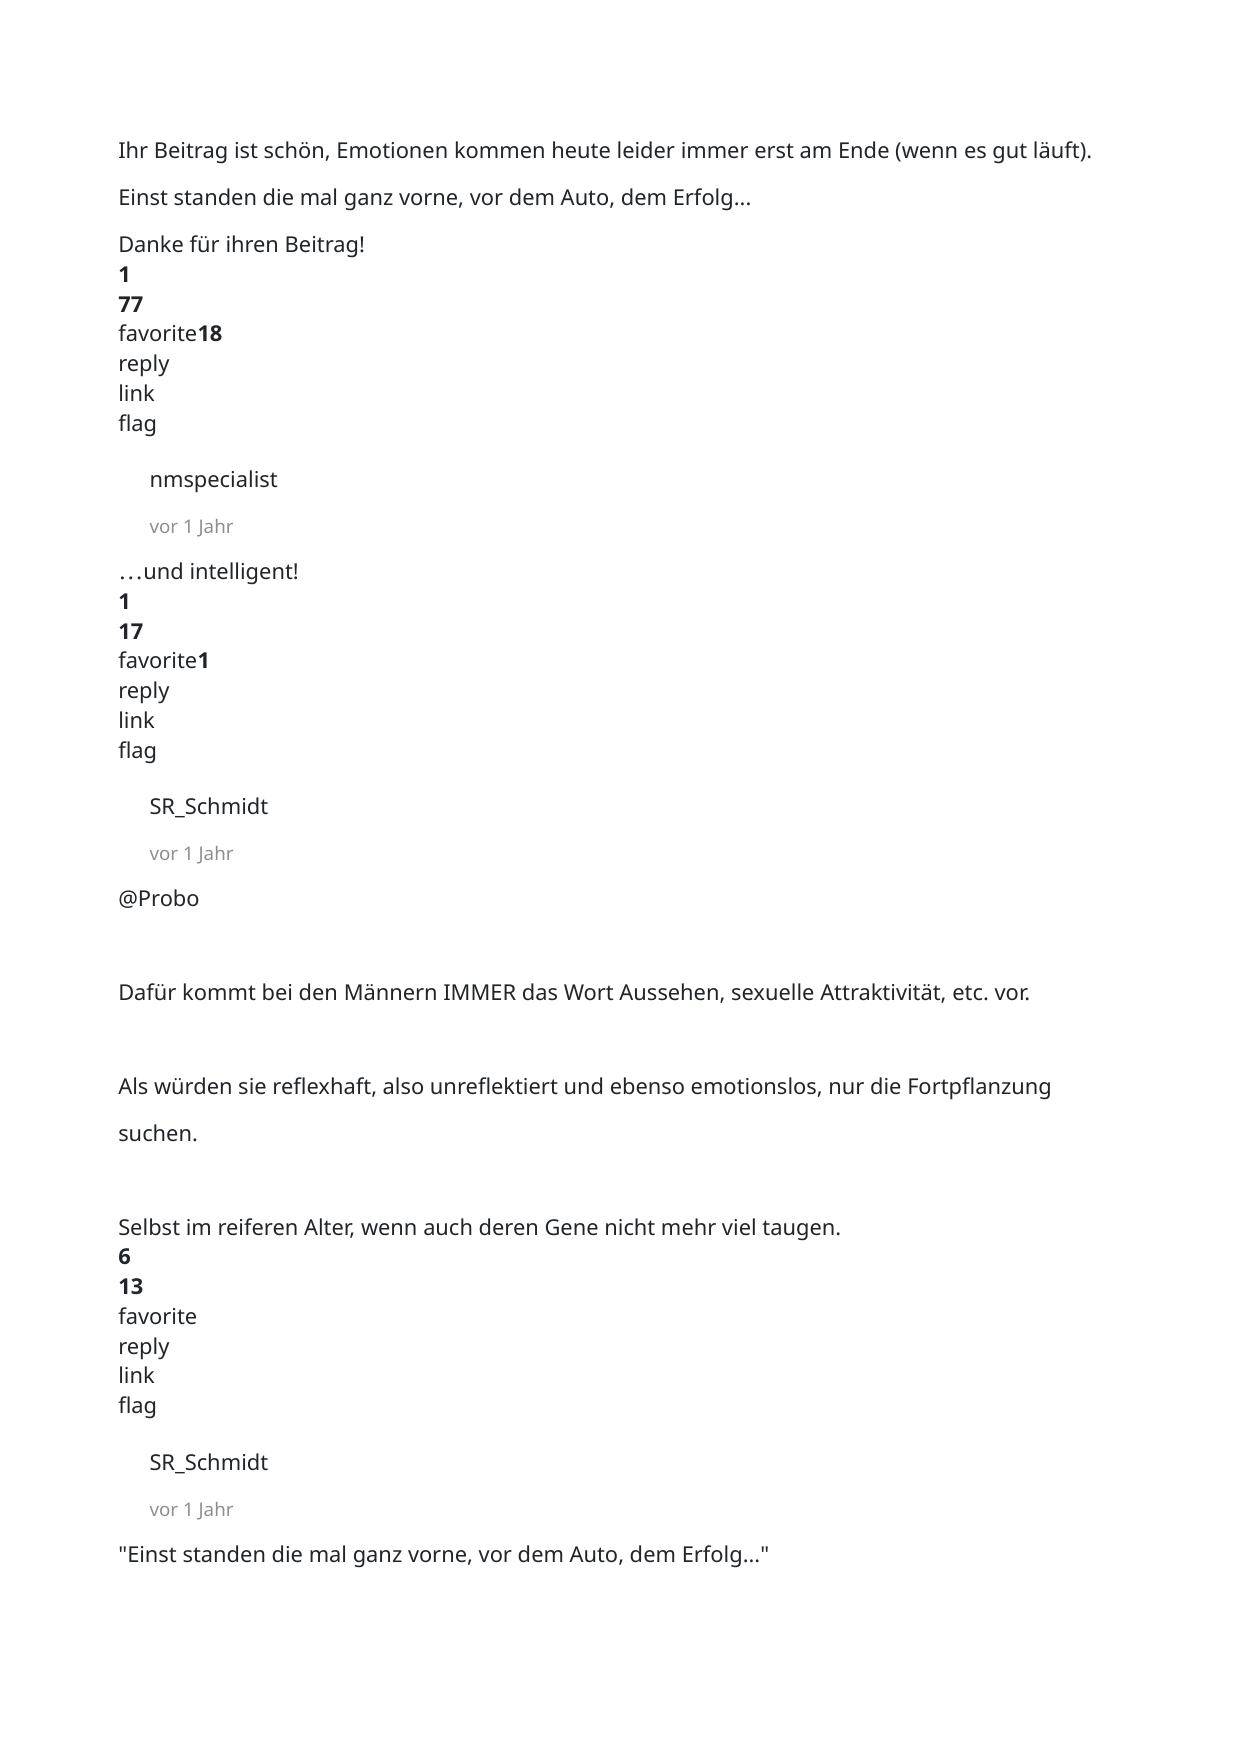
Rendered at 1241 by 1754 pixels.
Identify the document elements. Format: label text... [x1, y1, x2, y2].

text 6 [118, 1241, 1122, 1271]
text "Einst standen die mal ganz vorne, vor dem Auto, dem Erfolg..." [118, 1522, 1122, 1615]
text link [118, 1360, 1122, 1390]
text vor 1 Jahr [149, 509, 1122, 539]
text SR_Schmidt [149, 1436, 1114, 1476]
text flag [118, 1390, 1122, 1420]
text vor 1 Jahr [149, 1492, 1122, 1522]
text favorite1 [118, 646, 1122, 675]
text 13 [118, 1271, 1122, 1301]
text …und intelligent! [118, 539, 1122, 586]
text 1 [118, 259, 1122, 288]
text vor 1 Jahr [149, 837, 1122, 866]
text flag [118, 408, 1122, 437]
text favorite [118, 1301, 1122, 1331]
text reply [118, 1331, 1122, 1360]
text SR_Schmidt [149, 780, 1114, 821]
text favorite18 [118, 318, 1122, 348]
text nmspecialist [149, 453, 1114, 494]
text 77 [118, 288, 1122, 318]
text Ihr Beitrag ist schön, Emotionen kommen heute leider immer erst am Ende (wenn es gut läuft). Einst standen die mal ganz vorne, vor dem Auto, dem Erfolg... Danke für ihren Beitrag! [118, 118, 1122, 259]
text reply [118, 675, 1122, 705]
text reply [118, 348, 1122, 378]
text link [118, 378, 1122, 408]
text 1 [118, 586, 1122, 616]
text link [118, 705, 1122, 735]
text 17 [118, 616, 1122, 646]
text flag [118, 735, 1122, 765]
text @Probo Dafür kommt bei den Männern IMMER das Wort Aussehen, sexuelle Attraktivität, etc. vor. Als würden sie reflexhaft, also unreflektiert und ebenso emotionslos, nur die Fortpflanzung suchen. Selbst im reiferen Alter, wenn auch deren Gene nicht mehr viel taugen. [118, 866, 1122, 1241]
